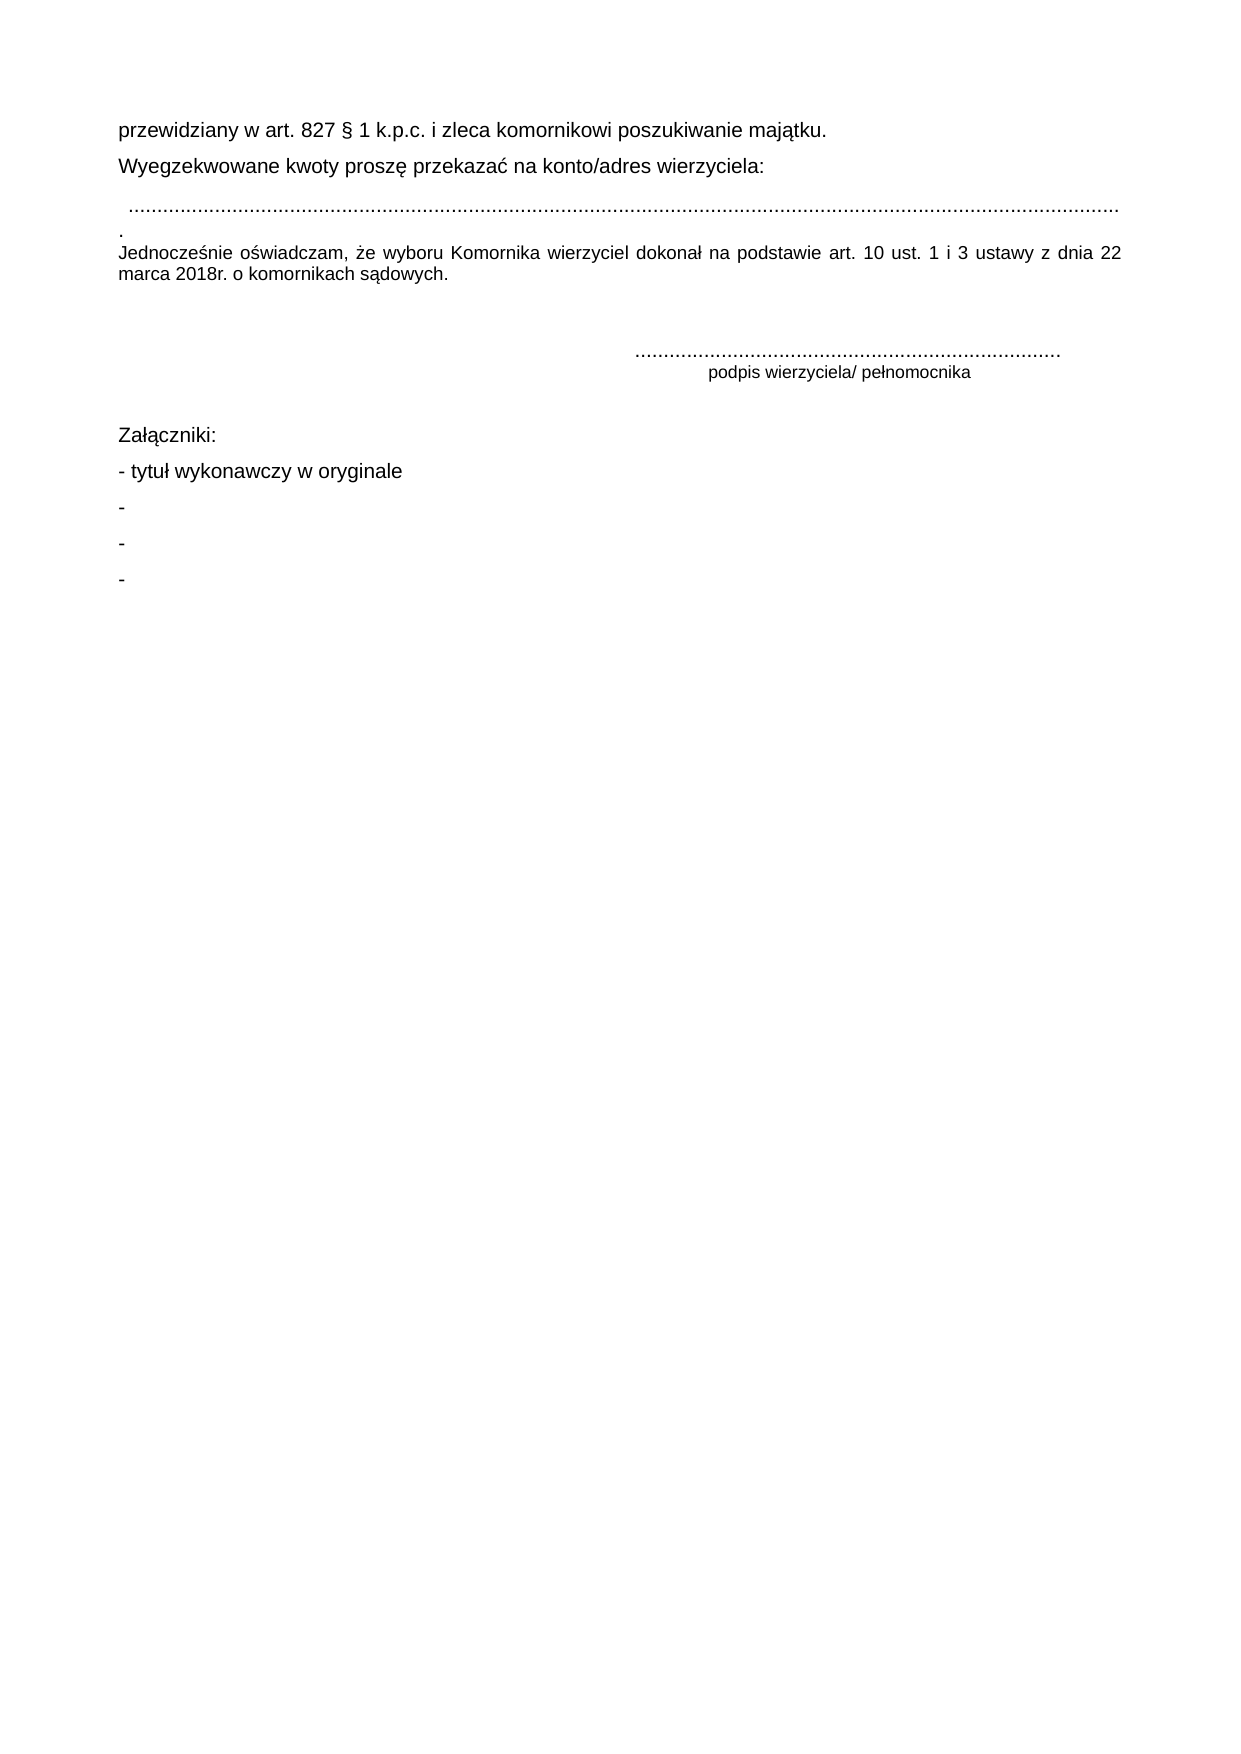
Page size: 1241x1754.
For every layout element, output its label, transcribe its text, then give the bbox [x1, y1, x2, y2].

text - [118, 494, 1122, 518]
text podpis wierzyciela/ pełnomocnika [708, 361, 1122, 382]
text - tytuł wykonawczy w oryginale [118, 458, 1122, 482]
text Jednocześnie oświadczam, że wyboru Komornika wierzyciel dokonał na podstawie art. 10 ust. 1 i 3 ustawy z dnia 22 marca 2018r. o komornikach sądowych. [118, 242, 1122, 285]
text Załączniki: [118, 423, 1122, 447]
text przewidziany w art. 827 § 1 k.p.c. i zleca komornikowi poszukiwanie majątku. [118, 118, 1122, 142]
text - [118, 530, 1122, 554]
text .......................................................................... [561, 337, 1122, 361]
text ............................................................................................................................................................................. [118, 190, 1122, 242]
text - [118, 566, 1122, 590]
text Wyegzekwowane kwoty proszę przekazać na konto/adres wierzyciela: [118, 154, 1122, 178]
